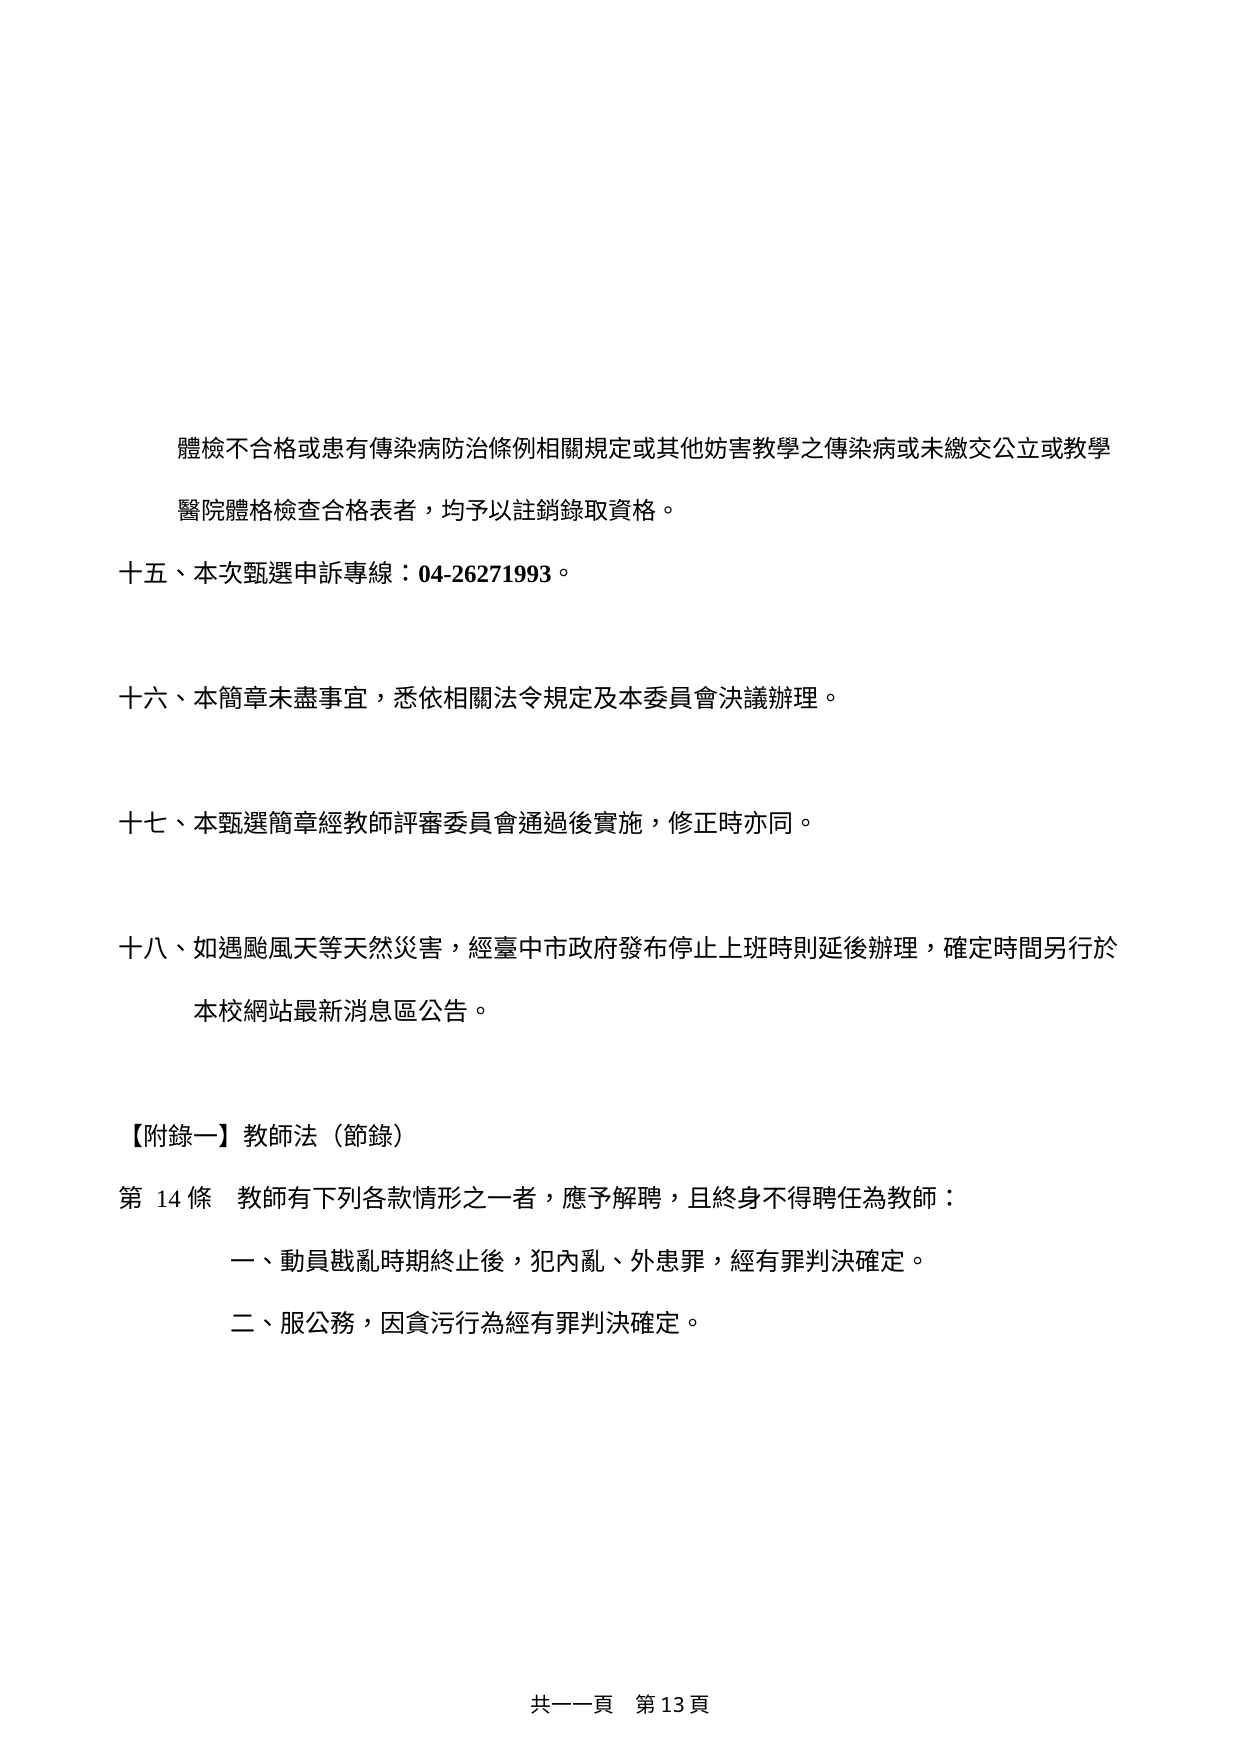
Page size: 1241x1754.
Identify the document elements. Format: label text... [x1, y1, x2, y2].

text 十六、本簡章未盡事宜，悉依相關法令規定及本委員會決議辦理。 [118, 655, 1122, 717]
text 第 14 條 教師有下列各款情形之一者，應予解聘，且終身不得聘任為教師： [118, 1155, 1122, 1217]
text 二、服公務，因貪污行為經有罪判決確定。 [118, 1280, 1122, 1342]
text 體檢不合格或患有傳染病防治條例相關規定或其他妨害教學之傳染病或未繳交公立或教學醫院體格檢查合格表者，均予以註銷錄取資格。 [118, 405, 1122, 530]
text 【附錄一】教師法（節錄） [118, 1092, 1122, 1155]
text 十七、本甄選簡章經教師評審委員會通過後實施，修正時亦同。 [118, 780, 1122, 842]
text 一、動員戡亂時期終止後，犯內亂、外患罪，經有罪判決確定。 [118, 1217, 1122, 1280]
text 十八、如遇颱風天等天然災害，經臺中市政府發布停止上班時則延後辦理，確定時間另行於本校網站最新消息區公告。 [118, 905, 1122, 1030]
text 十五、本次甄選申訴專線：04-26271993。 [118, 530, 1122, 592]
